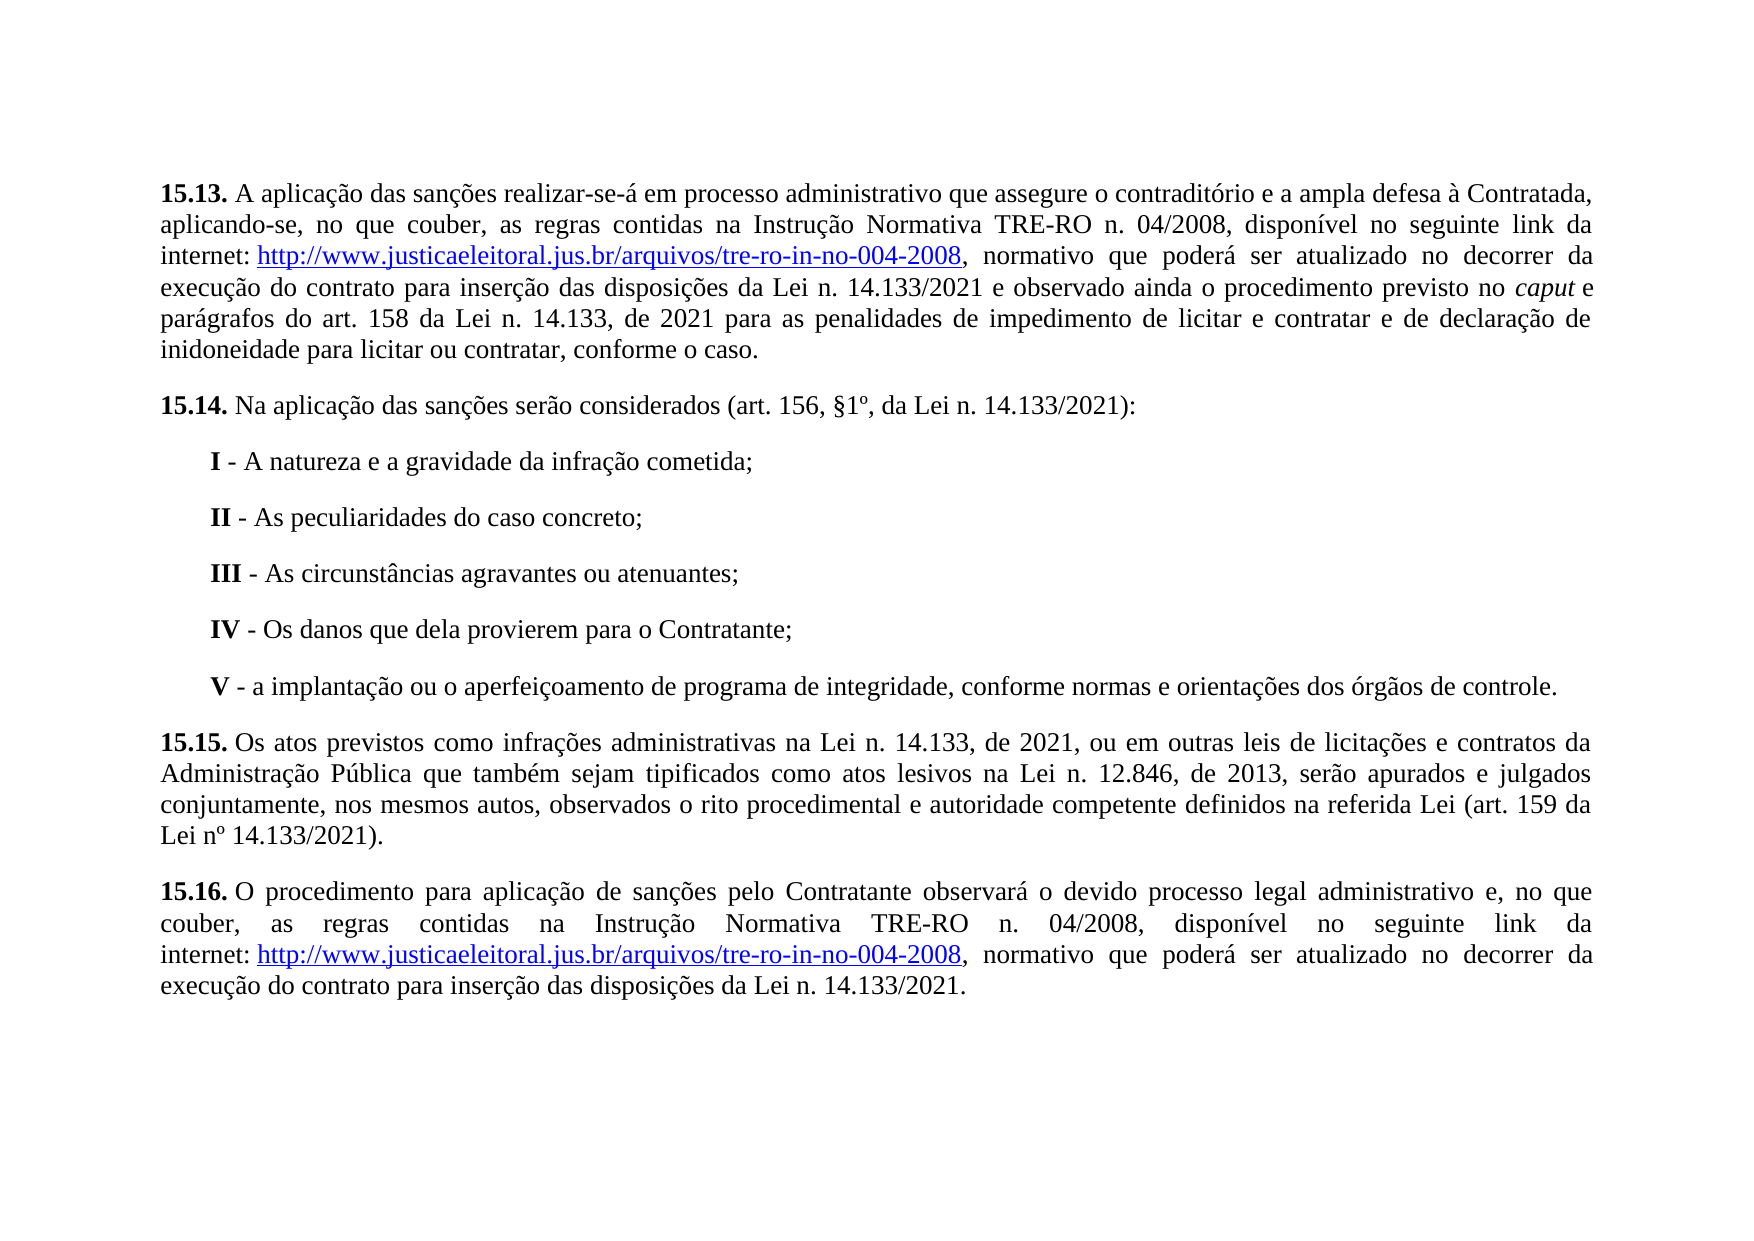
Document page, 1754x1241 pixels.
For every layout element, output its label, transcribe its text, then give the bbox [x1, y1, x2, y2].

text 15.13. A aplicação das sanções realizar-se-á em processo administrativo que assegure o contraditório e a ampla defesa à Contratada, aplicando-se, no que couber, as regras contidas na Instrução Normativa TRE-RO n. 04/2008, disponível no seguinte link da internet: http://www.justicaeleitoral.jus.br/arquivos/tre-ro-in-no-004-2008, normativo que poderá ser atualizado no decorrer da execução do contrato para inserção das disposições da Lei n. 14.133/2021 e observado ainda o procedimento previsto no caput e parágrafos do art. 158 da Lei n. 14.133, de 2021 para as penalidades de impedimento de licitar e contratar e de declaração de inidoneidade para licitar ou contratar, conforme o caso. [160, 177, 1594, 364]
text II - As peculiaridades do caso concreto; [210, 501, 1594, 532]
text V - a implantação ou o aperfeiçoamento de programa de integridade, conforme normas e orientações dos órgãos de controle. [210, 670, 1594, 701]
text III - As circunstâncias agravantes ou atenuantes; [210, 557, 1594, 589]
text IV - Os danos que dela provierem para o Contratante; [210, 614, 1594, 645]
text 15.15. Os atos previstos como infrações administrativas na Lei n. 14.133, de 2021, ou em outras leis de licitações e contratos da Administração Pública que também sejam tipificados como atos lesivos na Lei n. 12.846, de 2013, serão apurados e julgados conjuntamente, nos mesmos autos, observados o rito procedimental e autoridade competente definidos na referida Lei (art. 159 da Lei nº 14.133/2021). [160, 726, 1594, 851]
text 15.14. Na aplicação das sanções serão considerados (art. 156, §1º, da Lei n. 14.133/2021): [160, 389, 1594, 420]
text 15.16. O procedimento para aplicação de sanções pelo Contratante observará o devido processo legal administrativo e, no que couber, as regras contidas na Instrução Normativa TRE-RO n. 04/2008, disponível no seguinte link da internet: http://www.justicaeleitoral.jus.br/arquivos/tre-ro-in-no-004-2008, normativo que poderá ser atualizado no decorrer da execução do contrato para inserção das disposições da Lei n. 14.133/2021. [160, 876, 1594, 1000]
text I - A natureza e a gravidade da infração cometida; [210, 445, 1594, 476]
